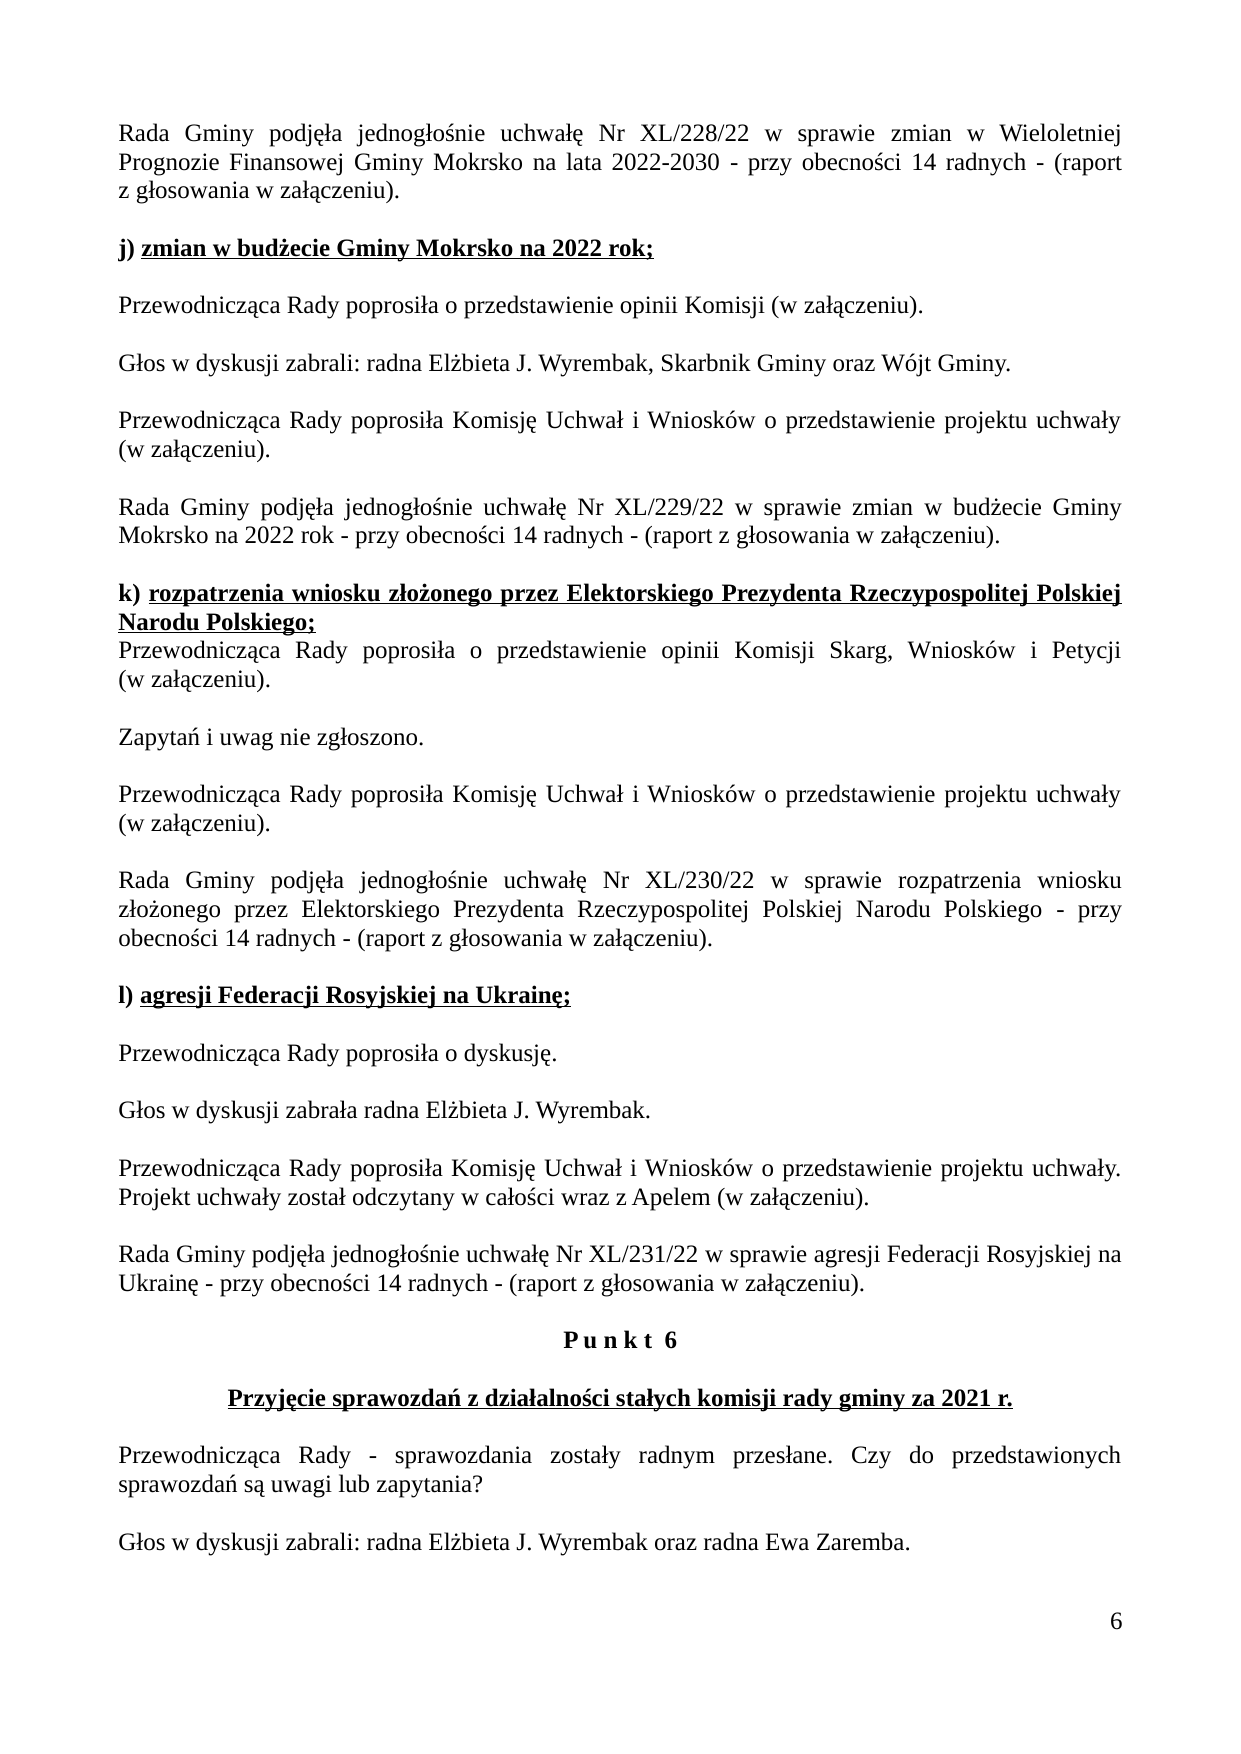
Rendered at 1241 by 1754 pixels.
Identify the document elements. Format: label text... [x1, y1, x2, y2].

text Rada Gminy podjęła jednogłośnie uchwałę Nr XL/228/22 w sprawie zmian w Wieloletniej Prognozie Finansowej Gminy Mokrsko na lata 2022-2030 - przy obecności 14 radnych - (raport z głosowania w załączeniu). [118, 118, 1122, 204]
text Przewodnicząca Rady poprosiła o przedstawienie opinii Komisji Skarg, Wniosków i Petycji (w załączeniu). [118, 636, 1122, 693]
text Przewodnicząca Rady poprosiła Komisję Uchwał i Wniosków o przedstawienie projektu uchwały (w załączeniu). [118, 406, 1122, 463]
text Zapytań i uwag nie zgłoszono. [118, 722, 1122, 751]
text Rada Gminy podjęła jednogłośnie uchwałę Nr XL/231/22 w sprawie agresji Federacji Rosyjskiej na Ukrainę - przy obecności 14 radnych - (raport z głosowania w załączeniu). [118, 1239, 1122, 1297]
text j) zmian w budżecie Gminy Mokrsko na 2022 rok; [118, 233, 1122, 262]
text Przewodnicząca Rady poprosiła o przedstawienie opinii Komisji (w załączeniu). [118, 291, 1122, 319]
text Przewodnicząca Rady poprosiła o dyskusję. [118, 1038, 1122, 1067]
text P u n k t 6 [118, 1326, 1122, 1354]
text Przewodnicząca Rady poprosiła Komisję Uchwał i Wniosków o przedstawienie projektu uchwały. Projekt uchwały został odczytany w całości wraz z Apelem (w załączeniu). [118, 1153, 1122, 1211]
text Głos w dyskusji zabrali: radna Elżbieta J. Wyrembak, Skarbnik Gminy oraz Wójt Gminy. [118, 348, 1122, 377]
text k) rozpatrzenia wniosku złożonego przez Elektorskiego Prezydenta Rzeczypospolitej Polskiej Narodu Polskiego; [118, 578, 1122, 636]
text Głos w dyskusji zabrała radna Elżbieta J. Wyrembak. [118, 1096, 1122, 1124]
text Rada Gminy podjęła jednogłośnie uchwałę Nr XL/230/22 w sprawie rozpatrzenia wniosku złożonego przez Elektorskiego Prezydenta Rzeczypospolitej Polskiej Narodu Polskiego - przy obecności 14 radnych - (raport z głosowania w załączeniu). [118, 866, 1122, 952]
text l) agresji Federacji Rosyjskiej na Ukrainę; [118, 981, 1122, 1009]
text Głos w dyskusji zabrali: radna Elżbieta J. Wyrembak oraz radna Ewa Zaremba. [118, 1527, 1122, 1556]
text Przewodnicząca Rady - sprawozdania zostały radnym przesłane. Czy do przedstawionych sprawozdań są uwagi lub zapytania? [118, 1441, 1122, 1498]
text Przyjęcie sprawozdań z działalności stałych komisji rady gminy za 2021 r. [118, 1383, 1122, 1412]
text Przewodnicząca Rady poprosiła Komisję Uchwał i Wniosków o przedstawienie projektu uchwały (w załączeniu). [118, 779, 1122, 837]
text Rada Gminy podjęła jednogłośnie uchwałę Nr XL/229/22 w sprawie zmian w budżecie Gminy Mokrsko na 2022 rok - przy obecności 14 radnych - (raport z głosowania w załączeniu). [118, 492, 1122, 549]
